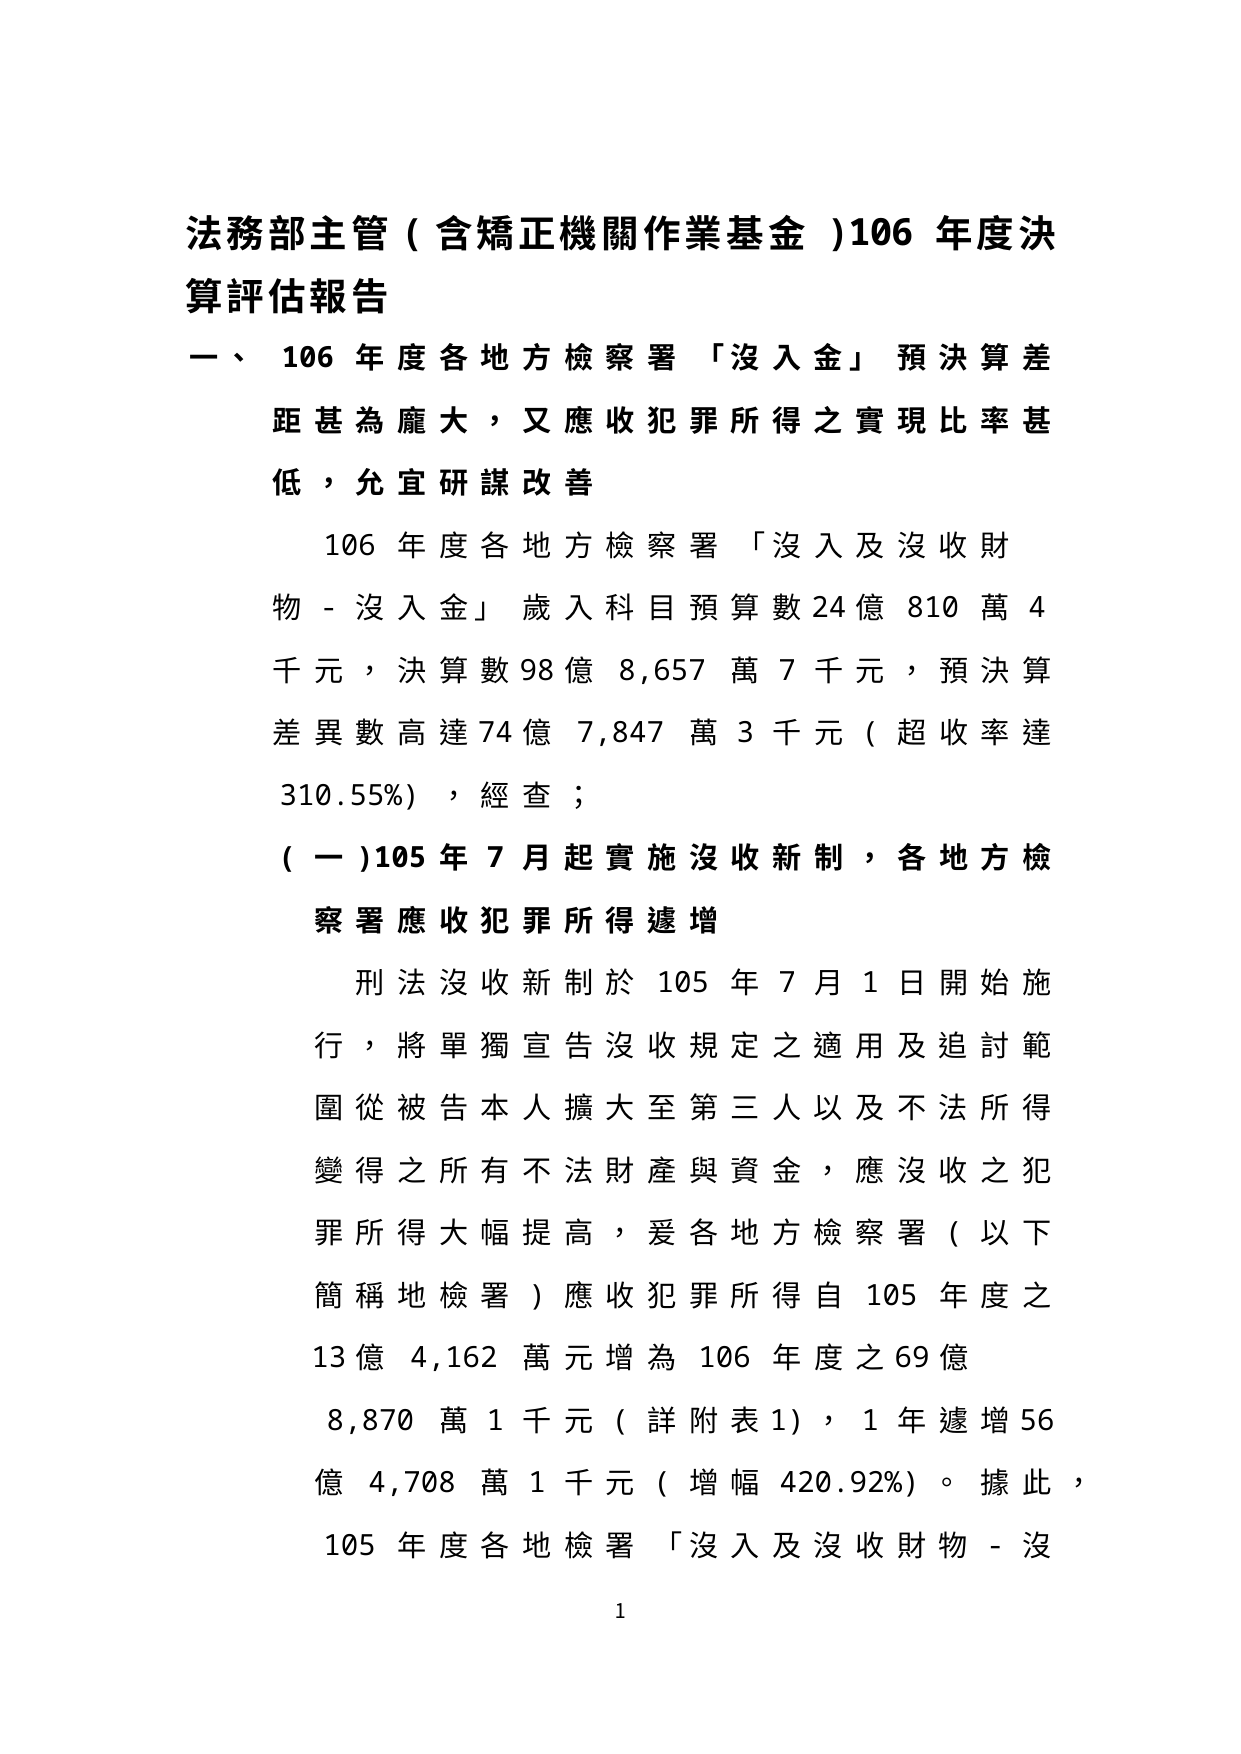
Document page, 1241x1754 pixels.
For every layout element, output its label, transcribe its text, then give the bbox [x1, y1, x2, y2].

text 法務部主管(含矯正機關作業基金)106年度決算評估報告 [183, 189, 1058, 314]
text 刑法沒收新制於105年7月1日開始施行，將單獨宣告沒收規定之適用及追討範圍從被告本人擴大至第三人以及不法所得變得之所有不法財產與資金，應沒收之犯罪所得大幅提高，爰各地方檢察署(以下簡稱地檢署)應收犯罪所得自105年度之13億4,162萬元增為106年度之69億8,870萬1千元(詳附表1)，1年遽增56億4,708萬1千元(增幅420.92%)。據此，105年度各地檢署「沒入及沒收財物-沒入金」歲入科目預決算差異數為19億1,305萬9千元，至106年度更高達74億7,847萬3千元，預決算差距甚為龐大。 [271, 939, 1058, 1564]
text 一、106年度各地方檢察署「沒入金」預決算差距甚為龐大，又應收犯罪所得之實現比率甚低，允宜研謀改善 [183, 314, 1058, 502]
text (一)105年7月起實施沒收新制，各地方檢察署應收犯罪所得遽增 [242, 814, 1058, 939]
text 106年度各地方檢察署「沒入及沒收財物-沒入金」歲入科目預算數24億810萬4千元，決算數98億8,657萬7千元，預決算差異數高達74億7,847萬3千元(超收率達310.55%)，經查； [242, 502, 1058, 814]
